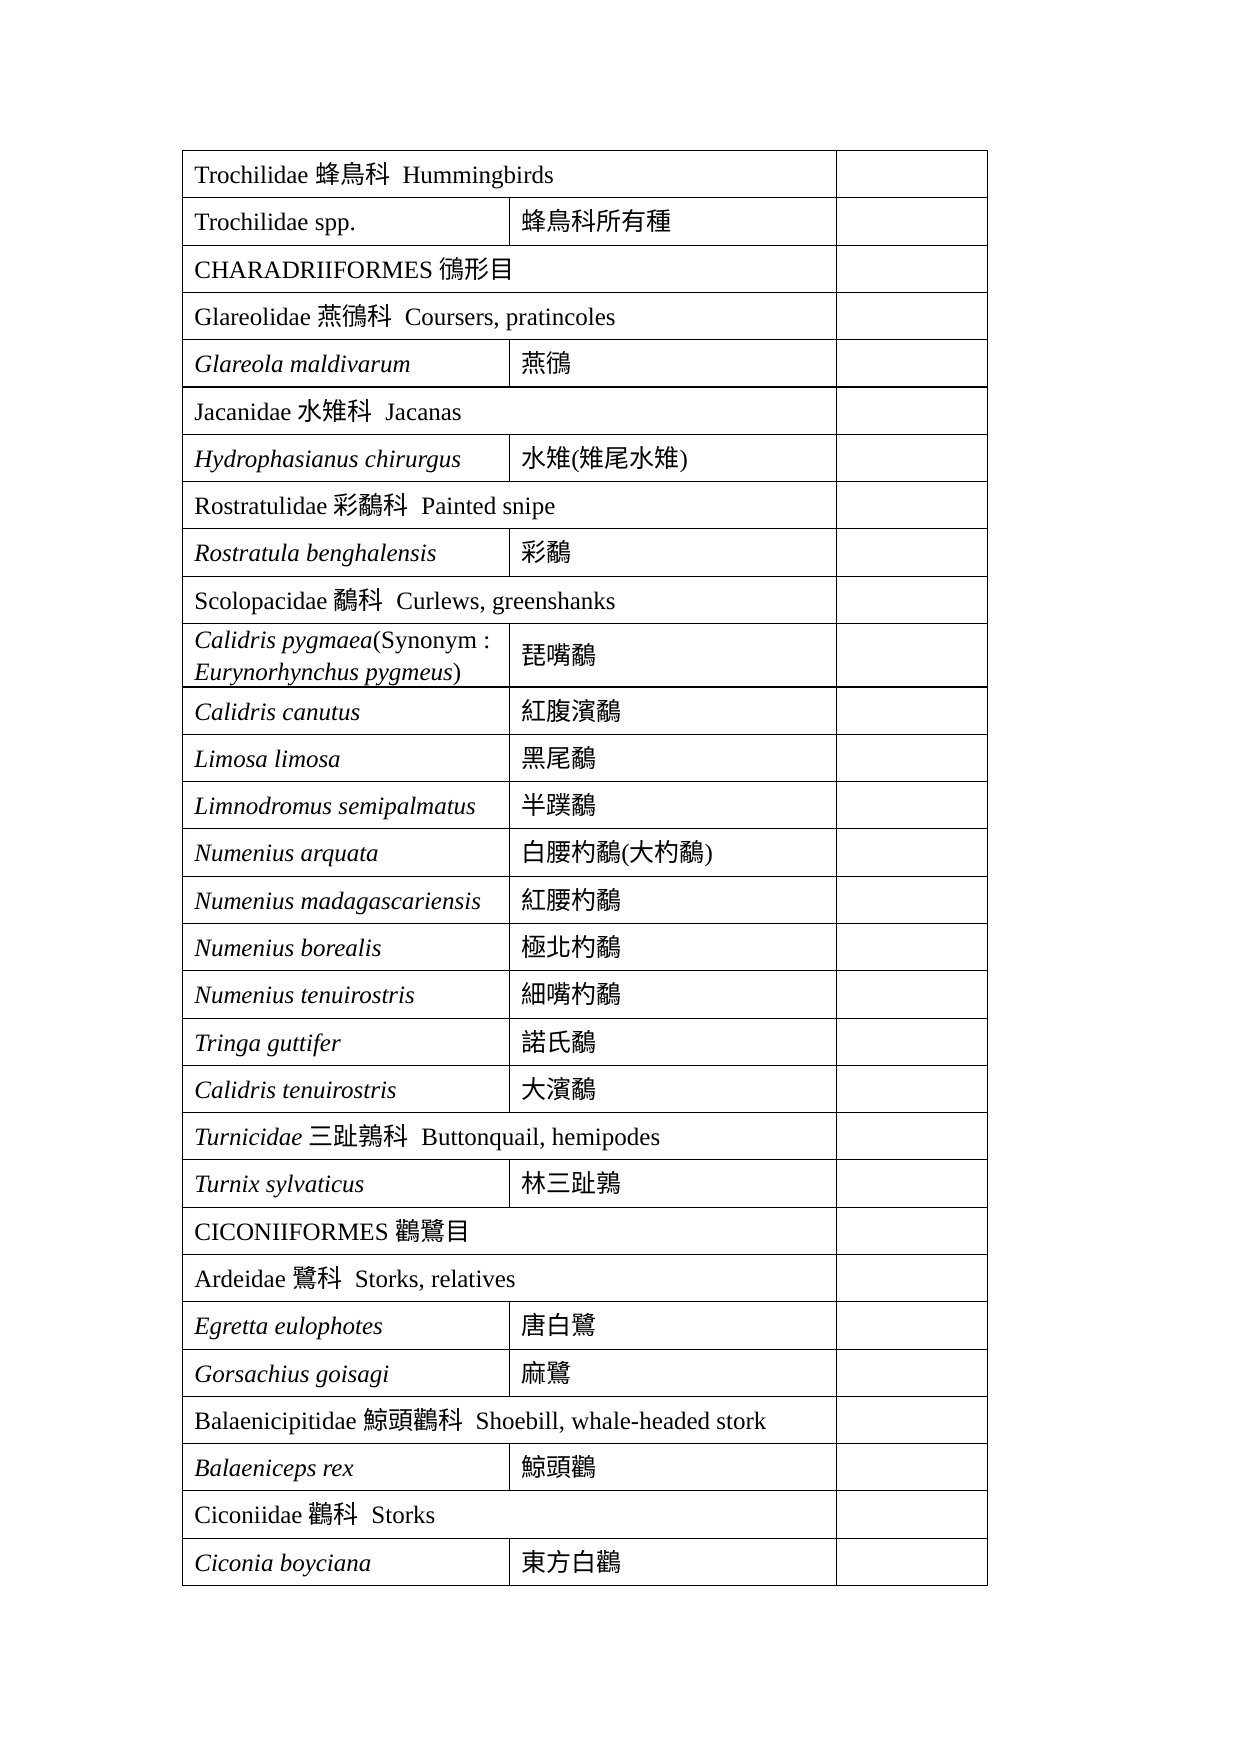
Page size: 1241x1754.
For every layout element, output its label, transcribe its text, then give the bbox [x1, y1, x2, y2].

table_cell [837, 624, 987, 686]
table_cell 唐白鷺 [510, 1302, 836, 1348]
table_cell [837, 688, 987, 734]
table_cell [837, 1019, 987, 1065]
table_cell Balaenicipitidae 鯨頭鸛科 Shoebill, whale-headed stork [183, 1397, 836, 1443]
table_cell Balaeniceps rex [183, 1444, 509, 1490]
table_cell Turnicidae 三趾鶉科 Buttonquail, hemipodes [183, 1113, 836, 1159]
table_cell [837, 388, 987, 434]
table_cell Numenius madagascariensis [183, 877, 509, 923]
table_cell 極北杓鷸 [510, 924, 836, 970]
table_cell [837, 529, 987, 576]
table_cell [837, 151, 987, 197]
table_cell [837, 782, 987, 828]
table_cell Limnodromus semipalmatus [183, 782, 509, 828]
table_cell [837, 293, 987, 339]
table_cell [837, 482, 987, 528]
table_cell Ardeidae 鷺科 Storks, relatives [183, 1255, 836, 1301]
table_cell CICONIIFORMES 鸛鷺目 [183, 1208, 836, 1254]
table_cell [837, 877, 987, 923]
table_cell Calidris tenuirostris [183, 1066, 509, 1112]
table_cell Numenius arquata [183, 829, 509, 876]
table_cell 半蹼鷸 [510, 782, 836, 828]
table_cell [837, 198, 987, 244]
table_cell Turnix sylvaticus [183, 1160, 509, 1207]
table_cell [837, 1066, 987, 1112]
table_cell 紅腰杓鷸 [510, 877, 836, 923]
table_cell [837, 246, 987, 292]
table_cell Trochilidae 蜂鳥科 Hummingbirds [183, 151, 836, 197]
table_cell 鯨頭鸛 [510, 1444, 836, 1490]
table_cell Numenius tenuirostris [183, 971, 509, 1017]
table_cell 諾氏鷸 [510, 1019, 836, 1065]
table_cell 細嘴杓鷸 [510, 971, 836, 1017]
table_cell [837, 924, 987, 970]
table_cell [837, 1491, 987, 1538]
table_cell 白腰杓鷸(大杓鷸) [510, 829, 836, 876]
table_cell Numenius borealis [183, 924, 509, 970]
table_cell [837, 1350, 987, 1396]
table_cell [837, 577, 987, 623]
table_cell Scolopacidae 鷸科 Curlews, greenshanks [183, 577, 836, 623]
table_cell 大濱鷸 [510, 1066, 836, 1112]
table_cell [837, 735, 987, 781]
table_cell 麻鷺 [510, 1350, 836, 1396]
table_cell Ciconia boyciana [183, 1539, 509, 1585]
table_cell [837, 1397, 987, 1443]
table_cell 黑尾鷸 [510, 735, 836, 781]
table_cell 紅腹濱鷸 [510, 688, 836, 734]
table_cell [837, 340, 987, 386]
table_cell [837, 435, 987, 481]
table_cell 琵嘴鷸 [510, 624, 836, 686]
table_cell [837, 1539, 987, 1585]
table_cell Calidris pygmaea(Synonym : Eurynorhynchus pygmeus) [183, 624, 509, 686]
table_cell Tringa guttifer [183, 1019, 509, 1065]
table_cell [837, 1444, 987, 1490]
table_cell Gorsachius goisagi [183, 1350, 509, 1396]
table_cell [837, 1255, 987, 1301]
table_cell [837, 829, 987, 876]
table_cell Calidris canutus [183, 688, 509, 734]
table_cell [837, 1113, 987, 1159]
table_cell Glareola maldivarum [183, 340, 509, 386]
table_cell Egretta eulophotes [183, 1302, 509, 1348]
table_cell Limosa limosa [183, 735, 509, 781]
table_cell 蜂鳥科所有種 [510, 198, 836, 244]
table_cell 燕鴴 [510, 340, 836, 386]
table_cell Rostratulidae 彩鷸科 Painted snipe [183, 482, 836, 528]
table_cell Trochilidae spp. [183, 198, 509, 244]
table_cell [837, 1208, 987, 1254]
table_cell Glareolidae 燕鴴科 Coursers, pratincoles [183, 293, 836, 339]
table_cell 彩鷸 [510, 529, 836, 576]
table_cell 林三趾鶉 [510, 1160, 836, 1207]
table_cell 水雉(雉尾水雉) [510, 435, 836, 481]
table_cell Jacanidae 水雉科 Jacanas [183, 388, 836, 434]
table_cell Rostratula benghalensis [183, 529, 509, 576]
table_cell Ciconiidae 鸛科 Storks [183, 1491, 836, 1538]
table_cell [837, 971, 987, 1017]
table_cell [837, 1160, 987, 1207]
table_cell CHARADRIIFORMES 鴴形目 [183, 246, 836, 292]
table_cell [837, 1302, 987, 1348]
table_cell Hydrophasianus chirurgus [183, 435, 509, 481]
table_cell 東方白鸛 [510, 1539, 836, 1585]
